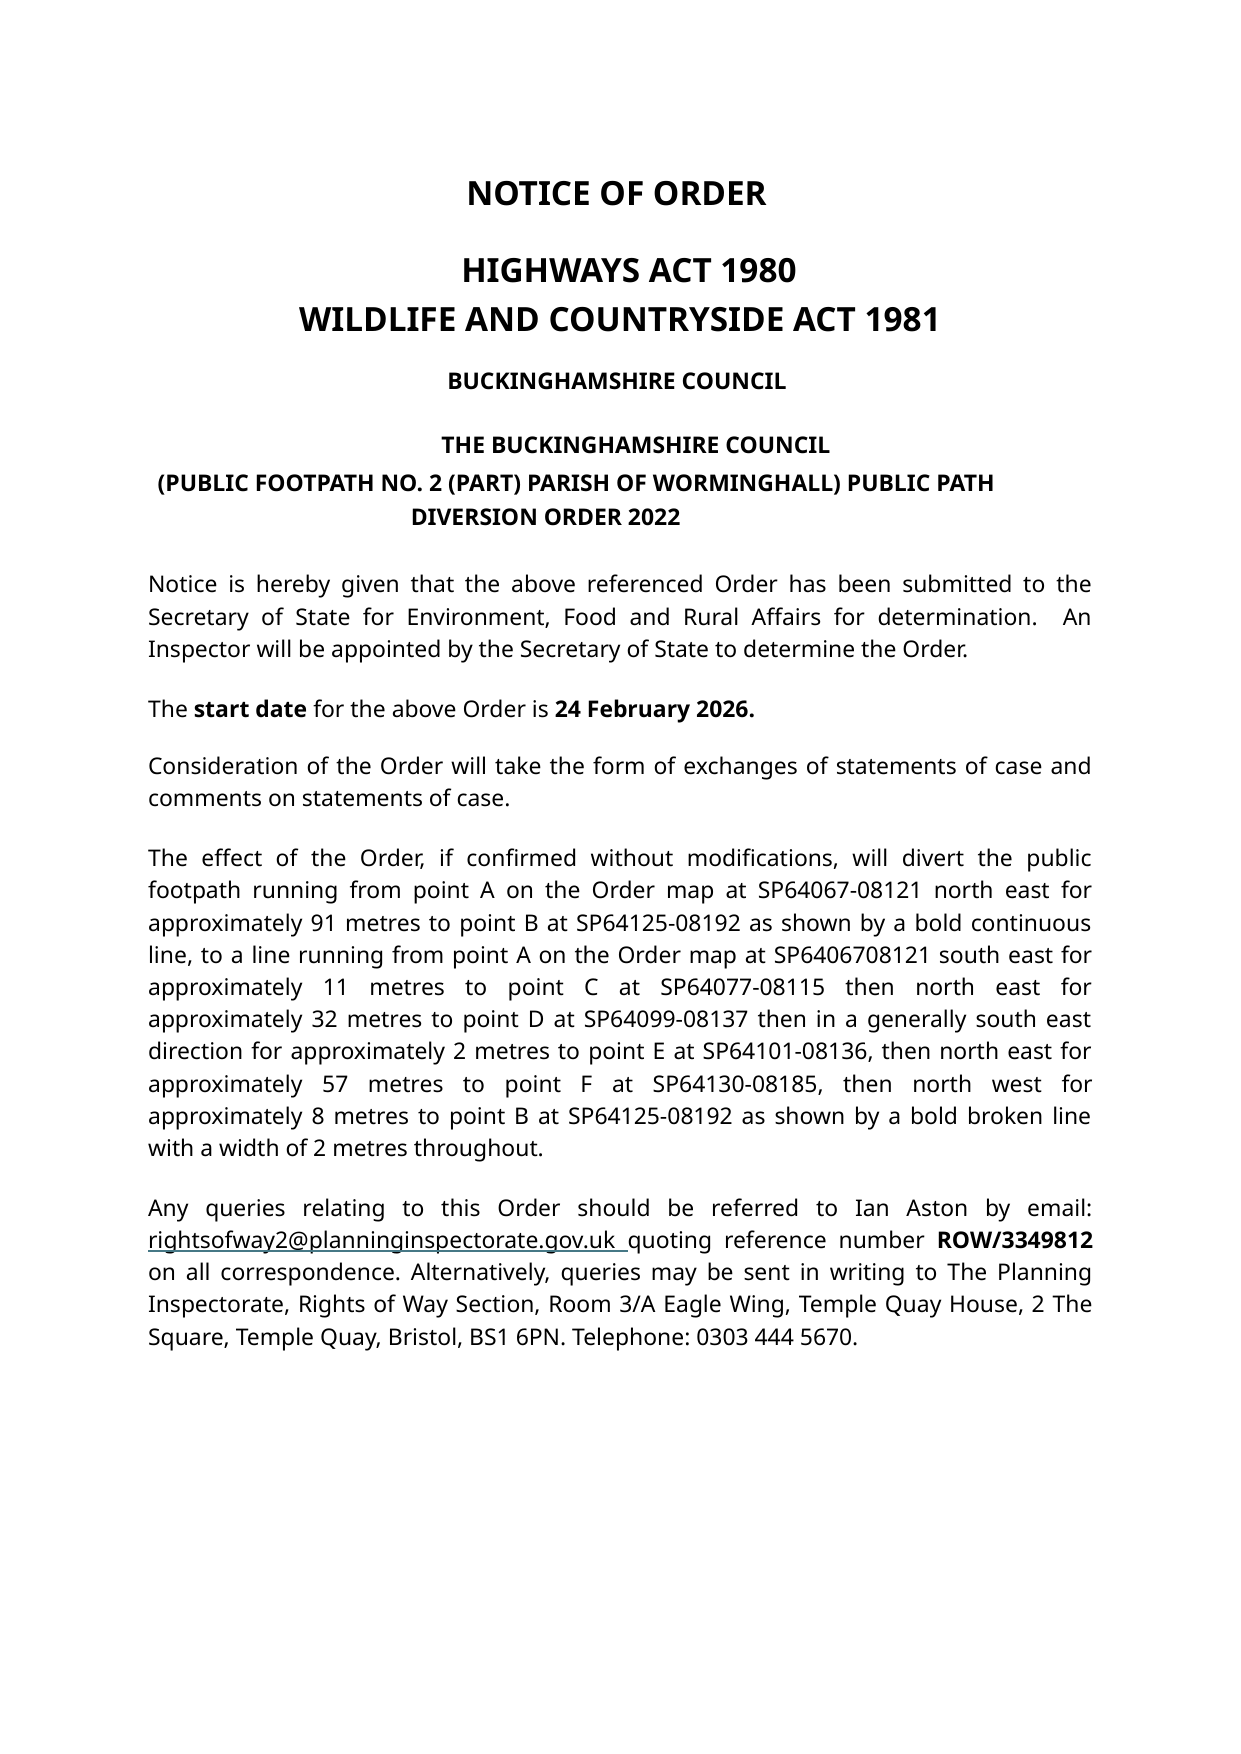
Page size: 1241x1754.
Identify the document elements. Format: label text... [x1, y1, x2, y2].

text THE BUCKINGHAMSHIRE COUNCIL [178, 429, 1093, 461]
text HIGHWAYS ACT 1980 [164, 247, 1093, 292]
text Notice is hereby given that the above referenced Order has been submitted to the Secretary of State for Environment, Food and Rural Affairs for determination. An Inspector will be appointed by the Secretary of State to determine the Order. [148, 568, 1093, 664]
text Any queries relating to this Order should be referred to Ian Aston by email: rightsofway2@planninginspectorate.gov.uk quoting reference number ROW/3349812 on all correspondence. Alternatively, queries may be sent in writing to The Planning Inspectorate, Rights of Way Section, Room 3/A Eagle Wing, Temple Quay House, 2 The Square, Temple Quay, Bristol, BS1 6PN. Telephone: 0303 444 5670. [148, 1192, 1093, 1352]
text WILDLIFE AND COUNTRYSIDE ACT 1981 [164, 296, 1076, 342]
text The start date for the above Order is 24 February 2026. [148, 693, 1093, 724]
subtitle (PUBLIC FOOTPATH NO. 2 (PART) PARISH OF WORMINGHALL) PUBLIC PATH DIVERSION ORDER 2022 [157, 467, 1093, 532]
text Consideration of the Order will take the form of exchanges of statements of case and comments on statements of case. [148, 750, 1093, 813]
text The effect of the Order, if confirmed without modifications, will divert the public footpath running from point A on the Order map at SP64067-08121 north east for approximately 91 metres to point B at SP64125-08192 as shown by a bold continuous line, to a line running from point A on the Order map at SP6406708121 south east for approximately 11 metres to point C at SP64077-08115 then north east for approximately 32 metres to point D at SP64099-08137 then in a generally south east direction for approximately 2 metres to point E at SP64101-08136, then north east for approximately 57 metres to point F at SP64130-08185, then north west for approximately 8 metres to point B at SP64125-08192 as shown by a bold broken line with a width of 2 metres throughout. [148, 842, 1093, 1163]
text BUCKINGHAMSHIRE COUNCIL [178, 365, 1055, 396]
text NOTICE OF ORDER [164, 170, 1077, 215]
